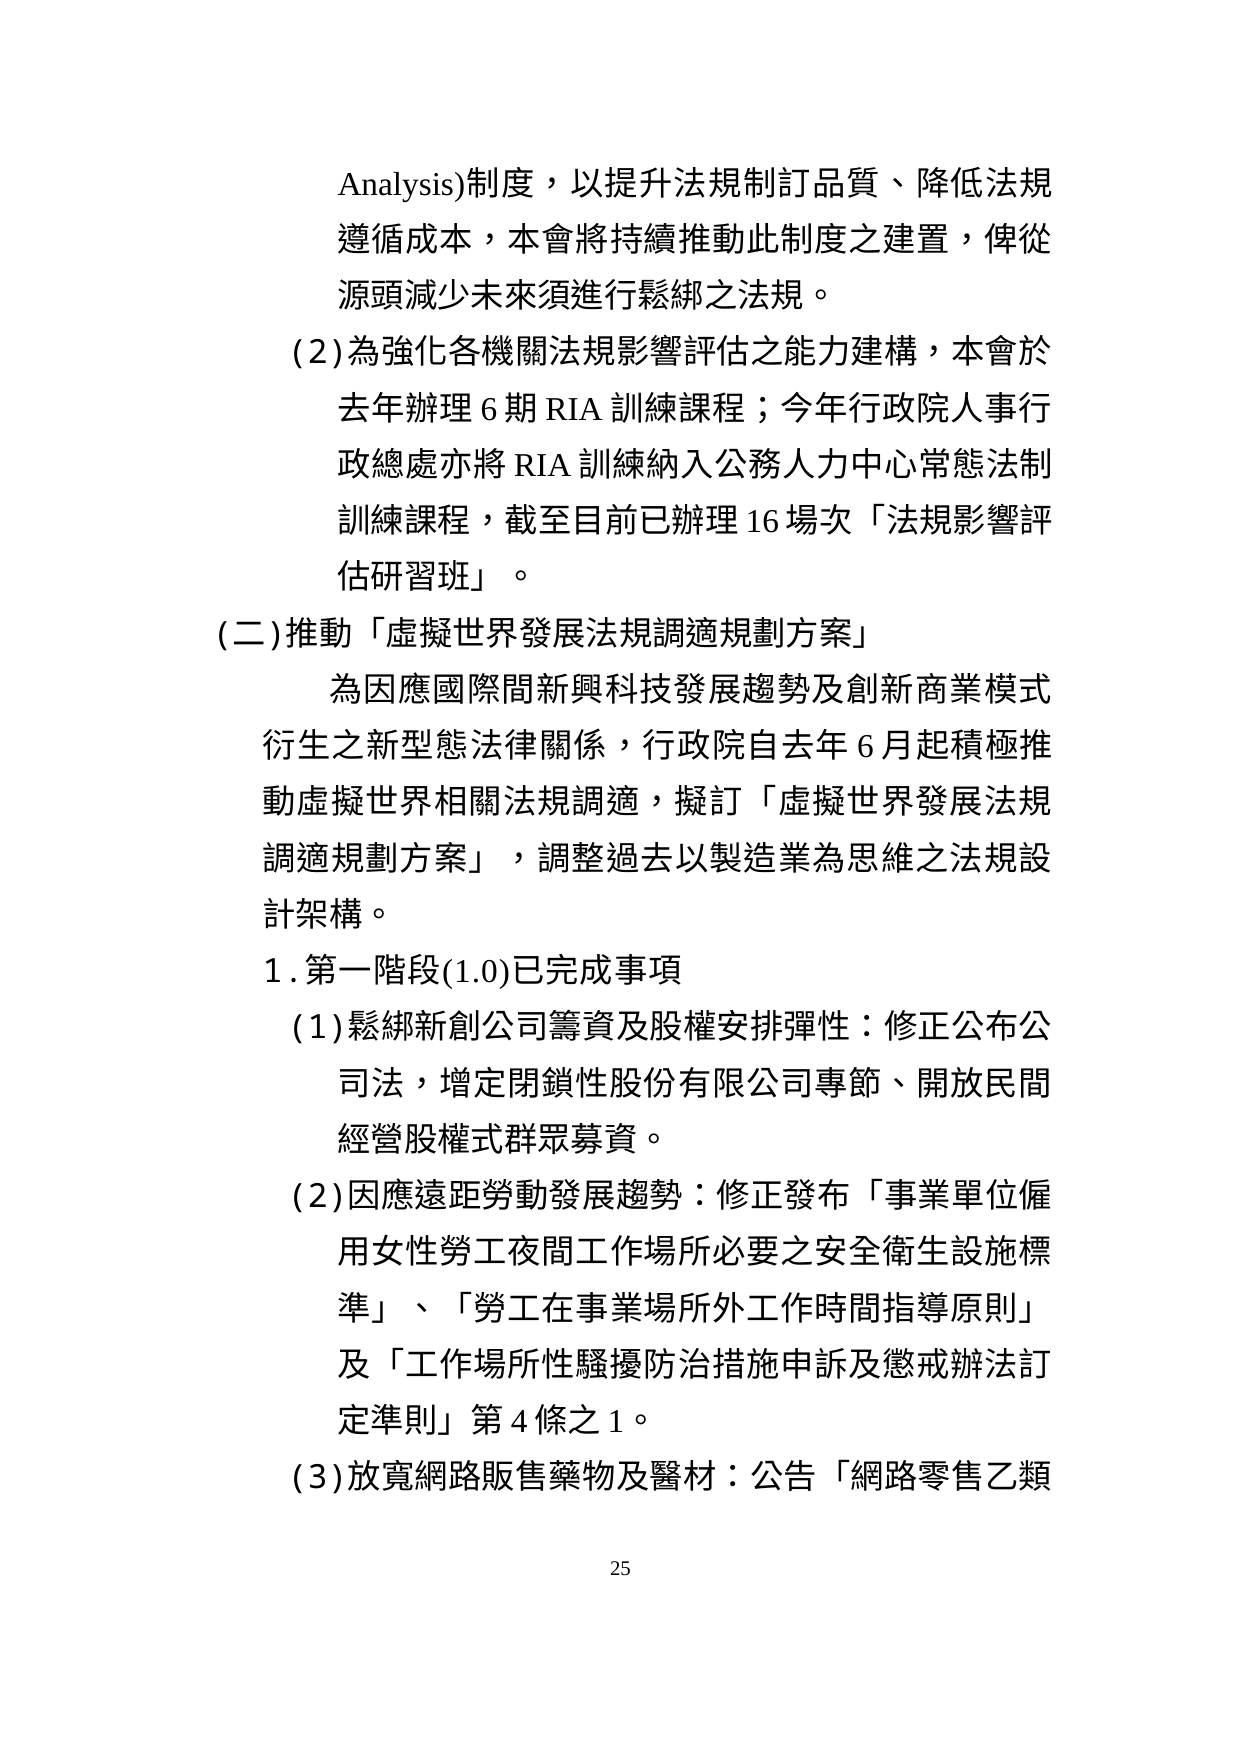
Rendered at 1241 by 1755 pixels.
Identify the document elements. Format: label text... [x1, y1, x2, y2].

text (3)放寬網路販售藥物及醫材：公告「網路零售乙類 [287, 1444, 1053, 1500]
text (2)因應遠距勞動發展趨勢：修正發布「事業單位僱用女性勞工夜間工作場所必要之安全衛生設施標準」、「勞工在事業場所外工作時間指導原則」及「工作場所性騷擾防治措施申訴及懲戒辦法訂定準則」第4條之1。 [287, 1162, 1053, 1444]
text 為因應國際間新興科技發展趨勢及創新商業模式衍生之新型態法律關係，行政院自去年6月起積極推動虛擬世界相關法規調適，擬訂「虛擬世界發展法規調適規劃方案」，調整過去以製造業為思維之法規設計架構。 [262, 656, 1053, 937]
text Analysis)制度，以提升法規制訂品質、降低法規遵循成本，本會將持續推動此制度之建置，俾從源頭減少未來須進行鬆綁之法規。 [287, 150, 1053, 319]
text 1.第一階段(1.0)已完成事項 [262, 937, 1053, 994]
text (2)為強化各機關法規影響評估之能力建構，本會於去年辦理6期RIA訓練課程；今年行政院人事行政總處亦將RIA訓練納入公務人力中心常態法制訓練課程，截至目前已辦理16場次「法規影響評估研習班」。 [287, 319, 1053, 600]
text (1)鬆綁新創公司籌資及股權安排彈性：修正公布公司法，增定閉鎖性股份有限公司專節、開放民間經營股權式群眾募資。 [287, 994, 1053, 1162]
text (二)推動「虛擬世界發展法規調適規劃方案」 [212, 600, 1053, 656]
